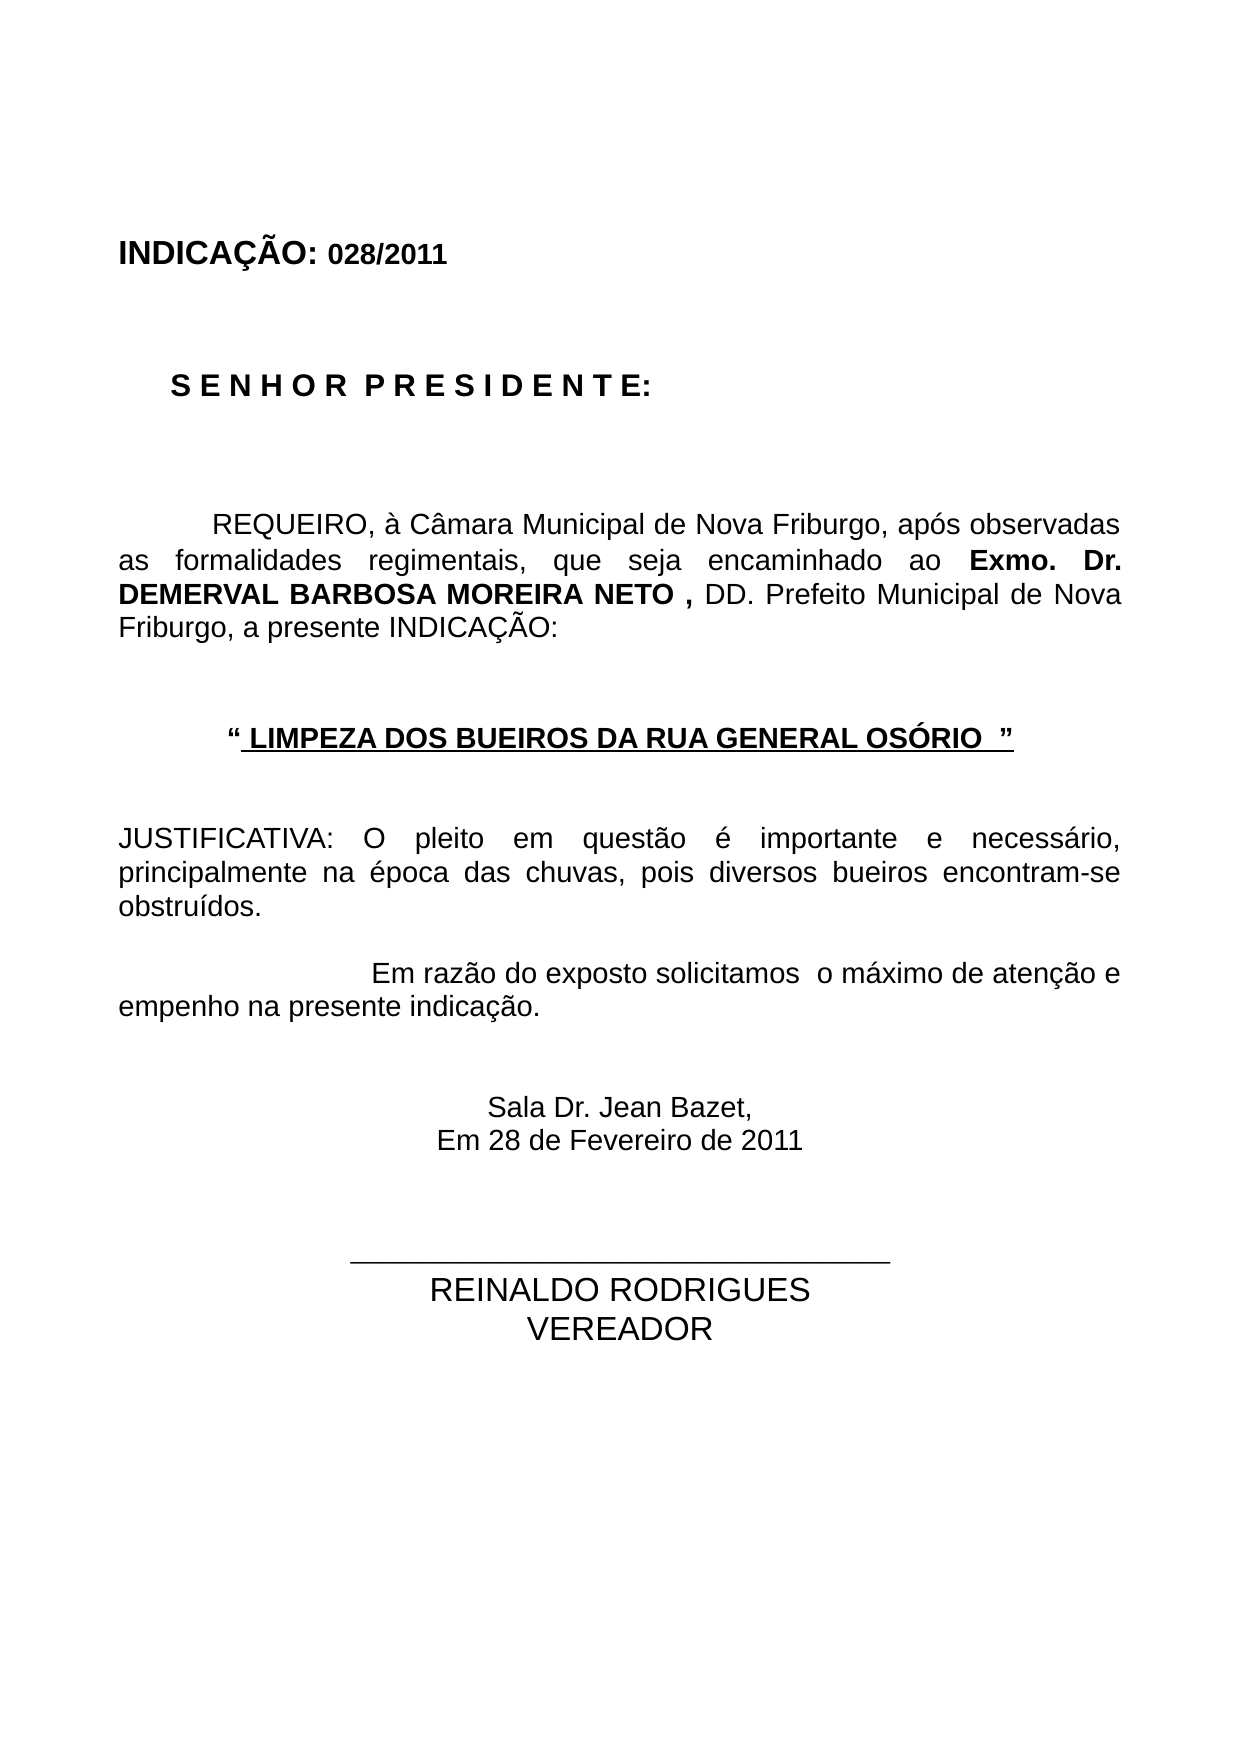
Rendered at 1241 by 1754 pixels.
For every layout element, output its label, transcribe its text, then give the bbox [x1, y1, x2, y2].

text INDICAÇÃO: 028/2011 [118, 233, 1122, 272]
text Em 28 de Fevereiro de 2011 [118, 1123, 1122, 1157]
text VEREADOR [118, 1309, 1122, 1347]
text Sala Dr. Jean Bazet, [118, 1090, 1122, 1123]
text ___________________________ [118, 1233, 1122, 1270]
text Em razão do exposto solicitamos o máximo de atenção e empenho na presente indicação. [118, 956, 1122, 1023]
text S E N H O R P R E S I D E N T E: [118, 367, 1122, 403]
text “ LIMPEZA DOS BUEIROS DA RUA GENERAL OSÓRIO ” [118, 721, 1122, 754]
text JUSTIFICATIVA: O pleito em questão é importante e necessário, principalmente na época das chuvas, pois diversos bueiros encontram-se obstruídos. [118, 822, 1122, 922]
text REINALDO RODRIGUES [118, 1270, 1122, 1309]
text REQUEIRO, à Câmara Municipal de Nova Friburgo, após observadas as formalidades regimentais, que seja encaminhado ao Exmo. Dr. DEMERVAL BARBOSA MOREIRA NETO , DD. Prefeito Municipal de Nova Friburgo, a presente INDICAÇÃO: [118, 507, 1122, 644]
